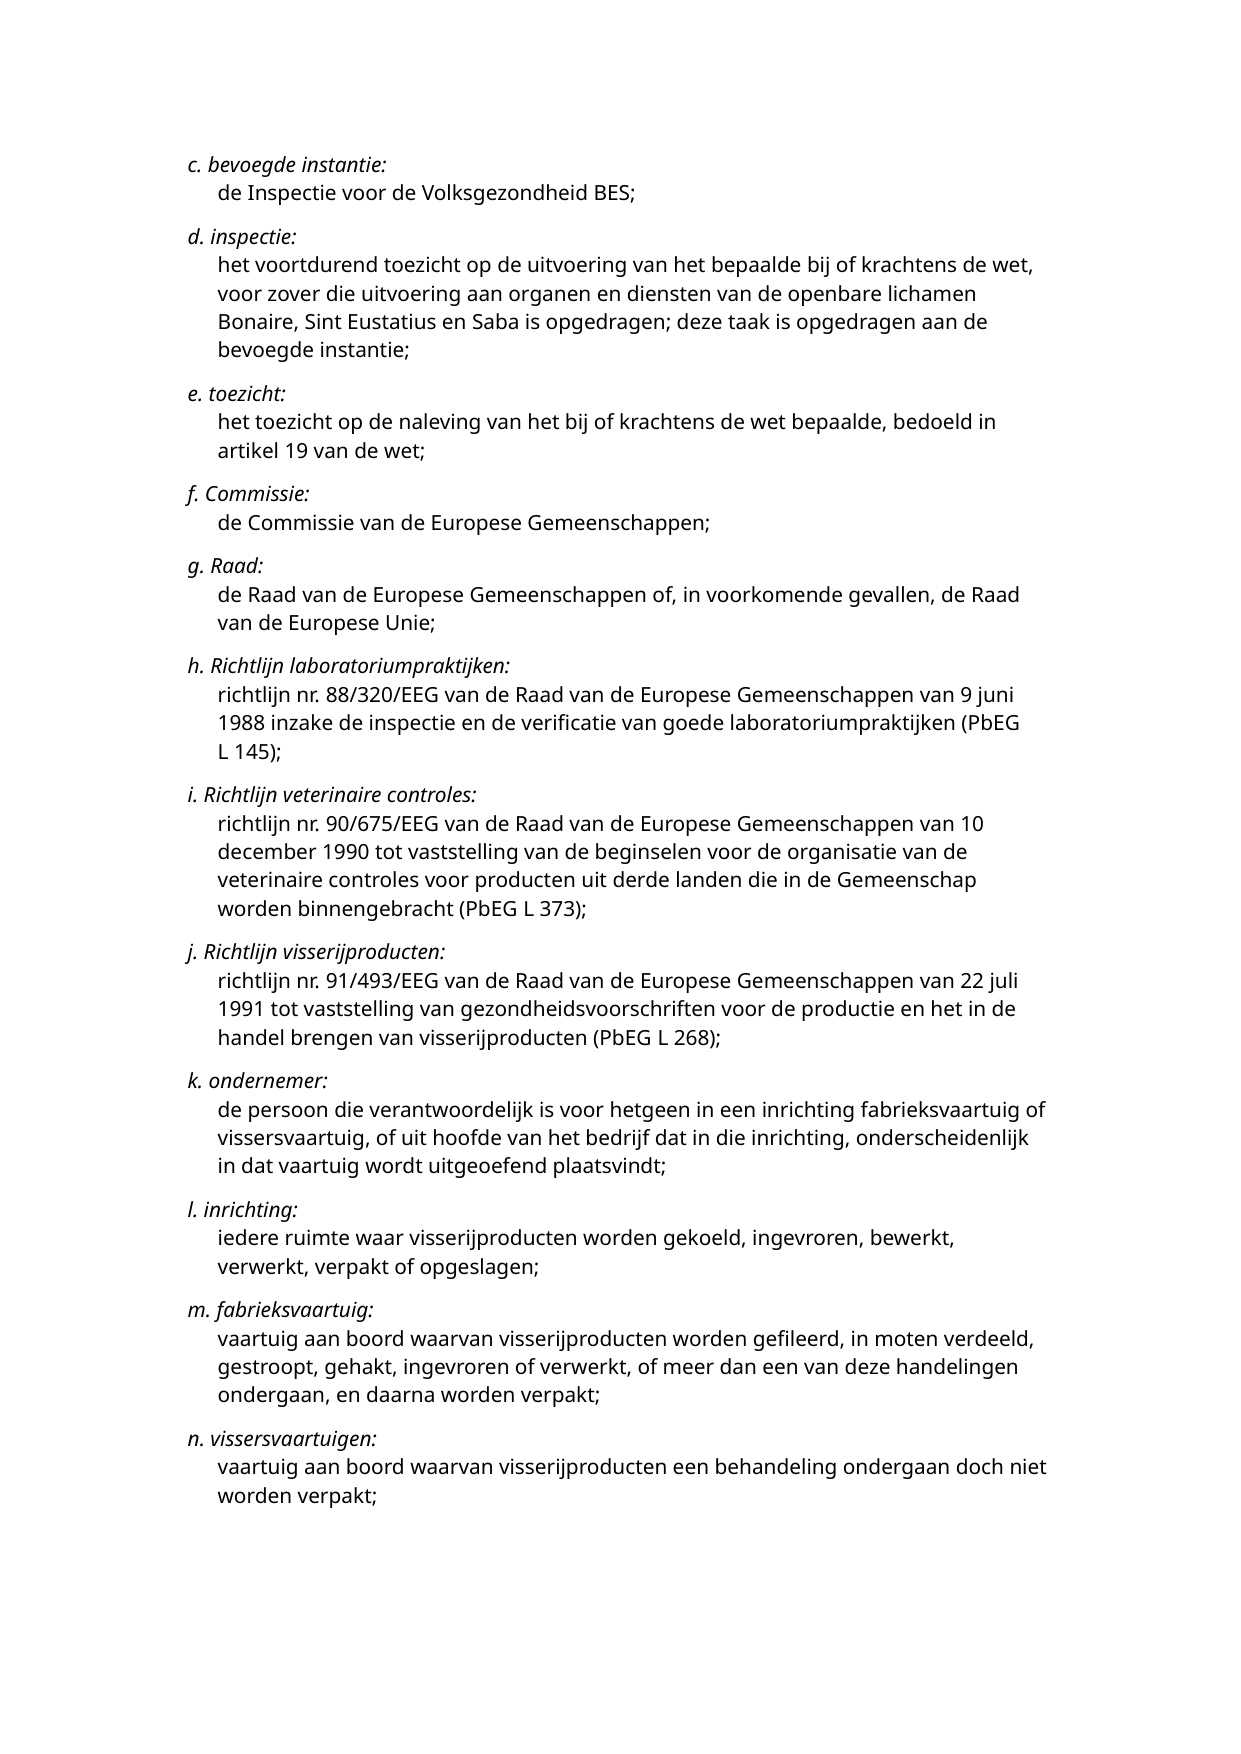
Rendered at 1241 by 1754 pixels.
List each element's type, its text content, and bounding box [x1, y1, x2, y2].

text n. vissersvaartuigen: [187, 1424, 1053, 1452]
text e. toezicht: [187, 379, 1053, 407]
text richtlijn nr. 90/675/EEG van de Raad van de Europese Gemeenschappen van 10 december 1990 tot vaststelling van de beginselen voor de organisatie van de veterinaire controles voor producten uit derde landen die in de Gemeenschap worden binnengebracht (PbEG L 373); [217, 809, 1053, 922]
text vaartuig aan boord waarvan visserijproducten een behandeling ondergaan doch niet worden verpakt; [217, 1452, 1053, 1509]
text de persoon die verantwoordelijk is voor hetgeen in een inrichting fabrieksvaartuig of vissersvaartuig, of uit hoofde van het bedrijf dat in die inrichting, onderscheidenlijk in dat vaartuig wordt uitgeoefend plaatsvindt; [217, 1095, 1053, 1180]
text richtlijn nr. 88/320/EEG van de Raad van de Europese Gemeenschappen van 9 juni 1988 inzake de inspectie en de verificatie van goede laboratoriumpraktijken (PbEG L 145); [217, 680, 1053, 765]
text c. bevoegde instantie: [187, 150, 1053, 178]
text iedere ruimte waar visserijproducten worden gekoeld, ingevroren, bewerkt, verwerkt, verpakt of opgeslagen; [217, 1223, 1053, 1280]
text j. Richtlijn visserijproducten: [187, 937, 1053, 966]
text richtlijn nr. 91/493/EEG van de Raad van de Europese Gemeenschappen van 22 juli 1991 tot vaststelling van gezondheidsvoorschriften voor de productie en het in de handel brengen van visserijproducten (PbEG L 268); [217, 966, 1053, 1051]
text het voortdurend toezicht op de uitvoering van het bepaalde bij of krachtens de wet, voor zover die uitvoering aan organen en diensten van de openbare lichamen Bonaire, Sint Eustatius en Saba is opgedragen; deze taak is opgedragen aan de bevoegde instantie; [217, 250, 1053, 364]
text vaartuig aan boord waarvan visserijproducten worden gefileerd, in moten verdeeld, gestroopt, gehakt, ingevroren of verwerkt, of meer dan een van deze handelingen ondergaan, en daarna worden verpakt; [217, 1324, 1053, 1409]
text h. Richtlijn laboratoriumpraktijken: [187, 652, 1053, 680]
text m. fabrieksvaartuig: [187, 1295, 1053, 1324]
text d. inspectie: [187, 222, 1053, 250]
text f. Commissie: [187, 479, 1053, 508]
text l. inrichting: [187, 1195, 1053, 1223]
text k. ondernemer: [187, 1066, 1053, 1095]
text de Raad van de Europese Gemeenschappen of, in voorkomende gevallen, de Raad van de Europese Unie; [217, 580, 1053, 637]
text g. Raad: [187, 551, 1053, 580]
text de Commissie van de Europese Gemeenschappen; [217, 508, 1053, 536]
text i. Richtlijn veterinaire controles: [187, 780, 1053, 809]
text de Inspectie voor de Volksgezondheid BES; [217, 178, 1053, 207]
text het toezicht op de naleving van het bij of krachtens de wet bepaalde, bedoeld in artikel 19 van de wet; [217, 407, 1053, 464]
